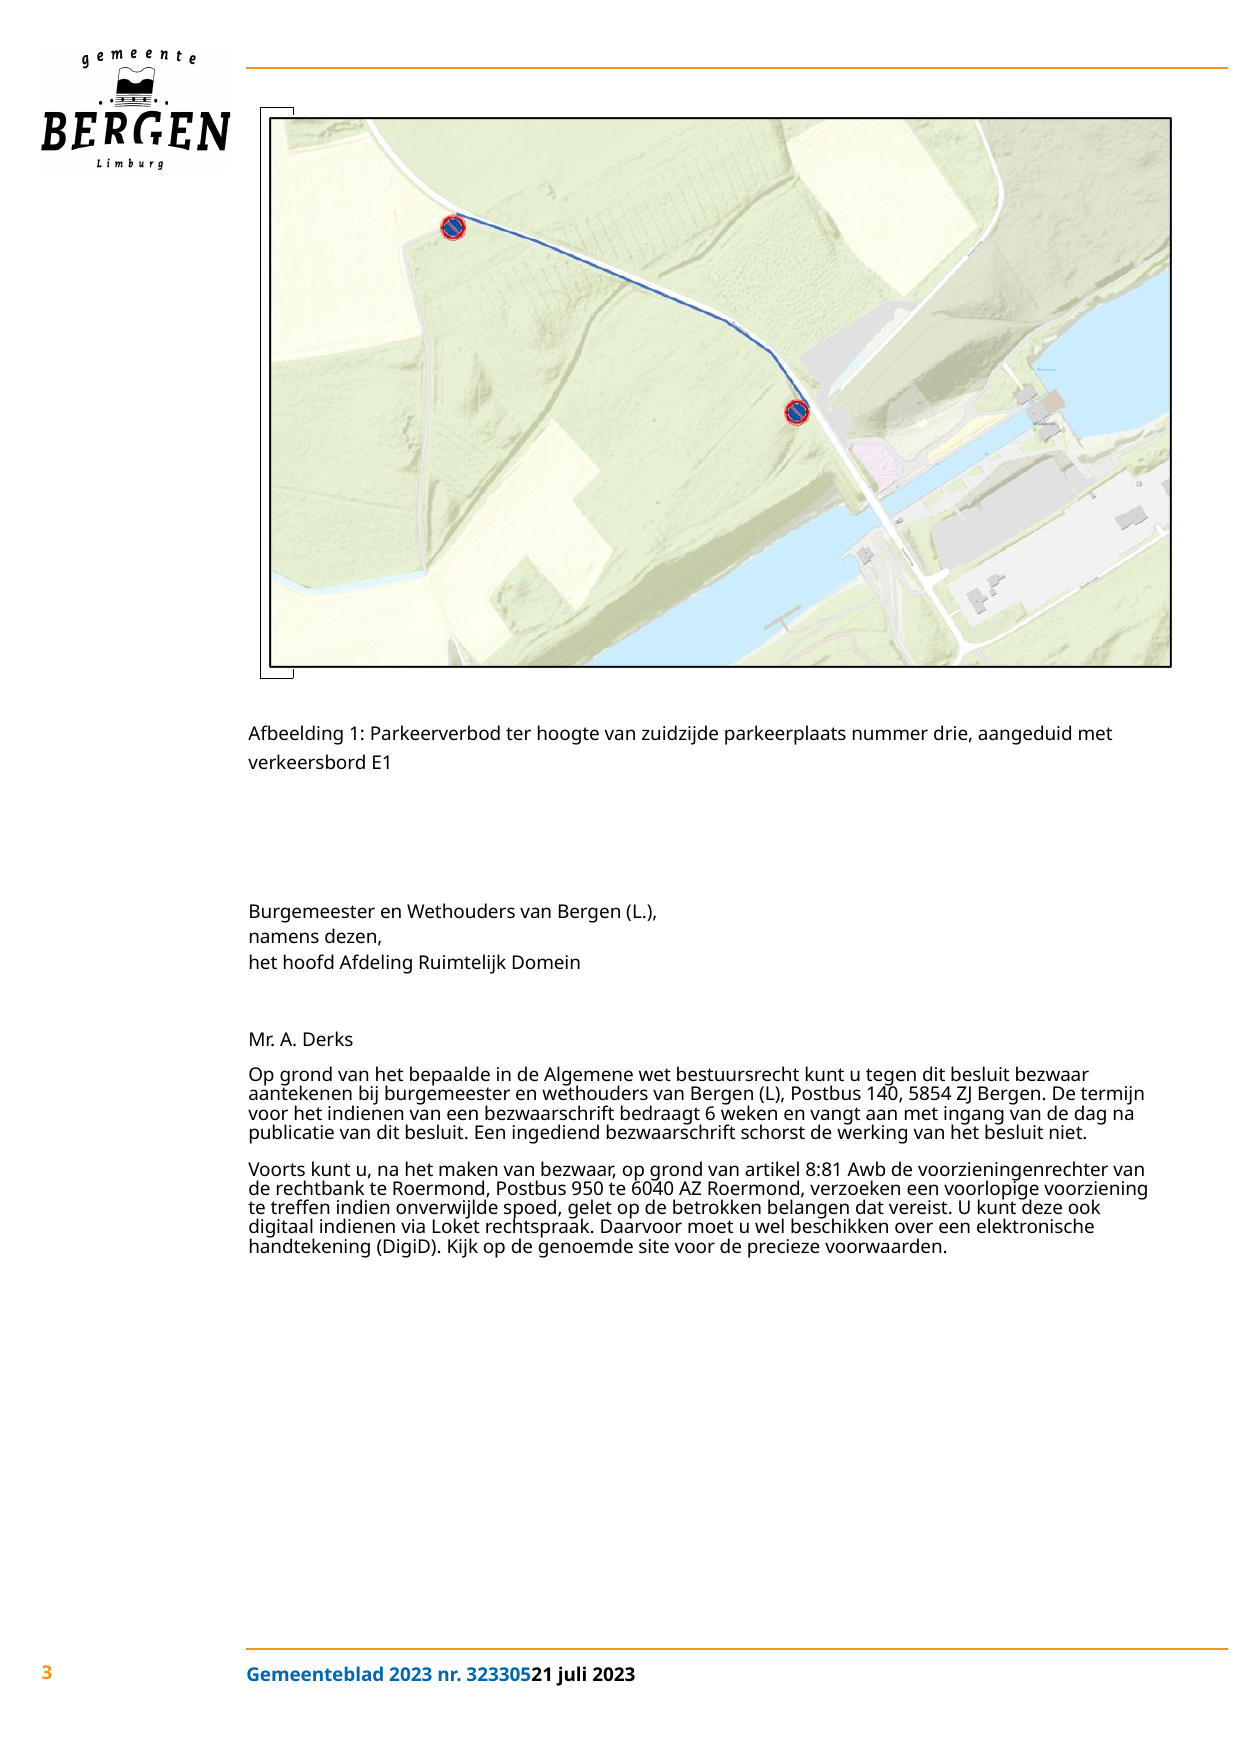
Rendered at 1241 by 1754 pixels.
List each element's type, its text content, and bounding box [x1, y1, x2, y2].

picture [268, 115, 1173, 669]
picture [41, 47, 231, 172]
text Burgemeester en Wethouders van Bergen (L.), [248, 898, 1152, 924]
text het hoofd Afdeling Ruimtelijk Domein [248, 949, 1152, 975]
text Afbeelding 1: Parkeerverbod ter hoogte van zuidzijde parkeerplaats nummer drie, aangeduid met verkeersbord E1 [248, 720, 1152, 775]
text Voorts kunt u, na het maken van bezwaar, op grond van artikel 8:81 Awb de voorzieningenrechter van de rechtbank te Roermond, Postbus 950 te 6040 AZ Roermond, verzoeken een voorlopige voorziening te treffen indien onverwijlde spoed, gelet op de betrokken belangen dat vereist. U kunt deze ook digitaal indienen via Loket rechtspraak. Daarvoor moet u wel beschikken over een elektronische handtekening (DigiD). Kijk op de genoemde site voor de precieze voorwaarden. [248, 1161, 1152, 1257]
text Mr. A. Derks [248, 1027, 1152, 1052]
text Op grond van het bepaalde in de Algemene wet bestuursrecht kunt u tegen dit besluit bezwaar aantekenen bij burgemeester en wethouders van Bergen (L), Postbus 140, 5854 ZJ Bergen. De termijn voor het indienen van een bezwaarschrift bedraagt 6 weken en vangt aan met ingang van de dag na publicatie van dit besluit. Een ingediend bezwaarschrift schorst de werking van het besluit niet. [248, 1066, 1152, 1143]
text namens dezen, [248, 924, 1152, 949]
